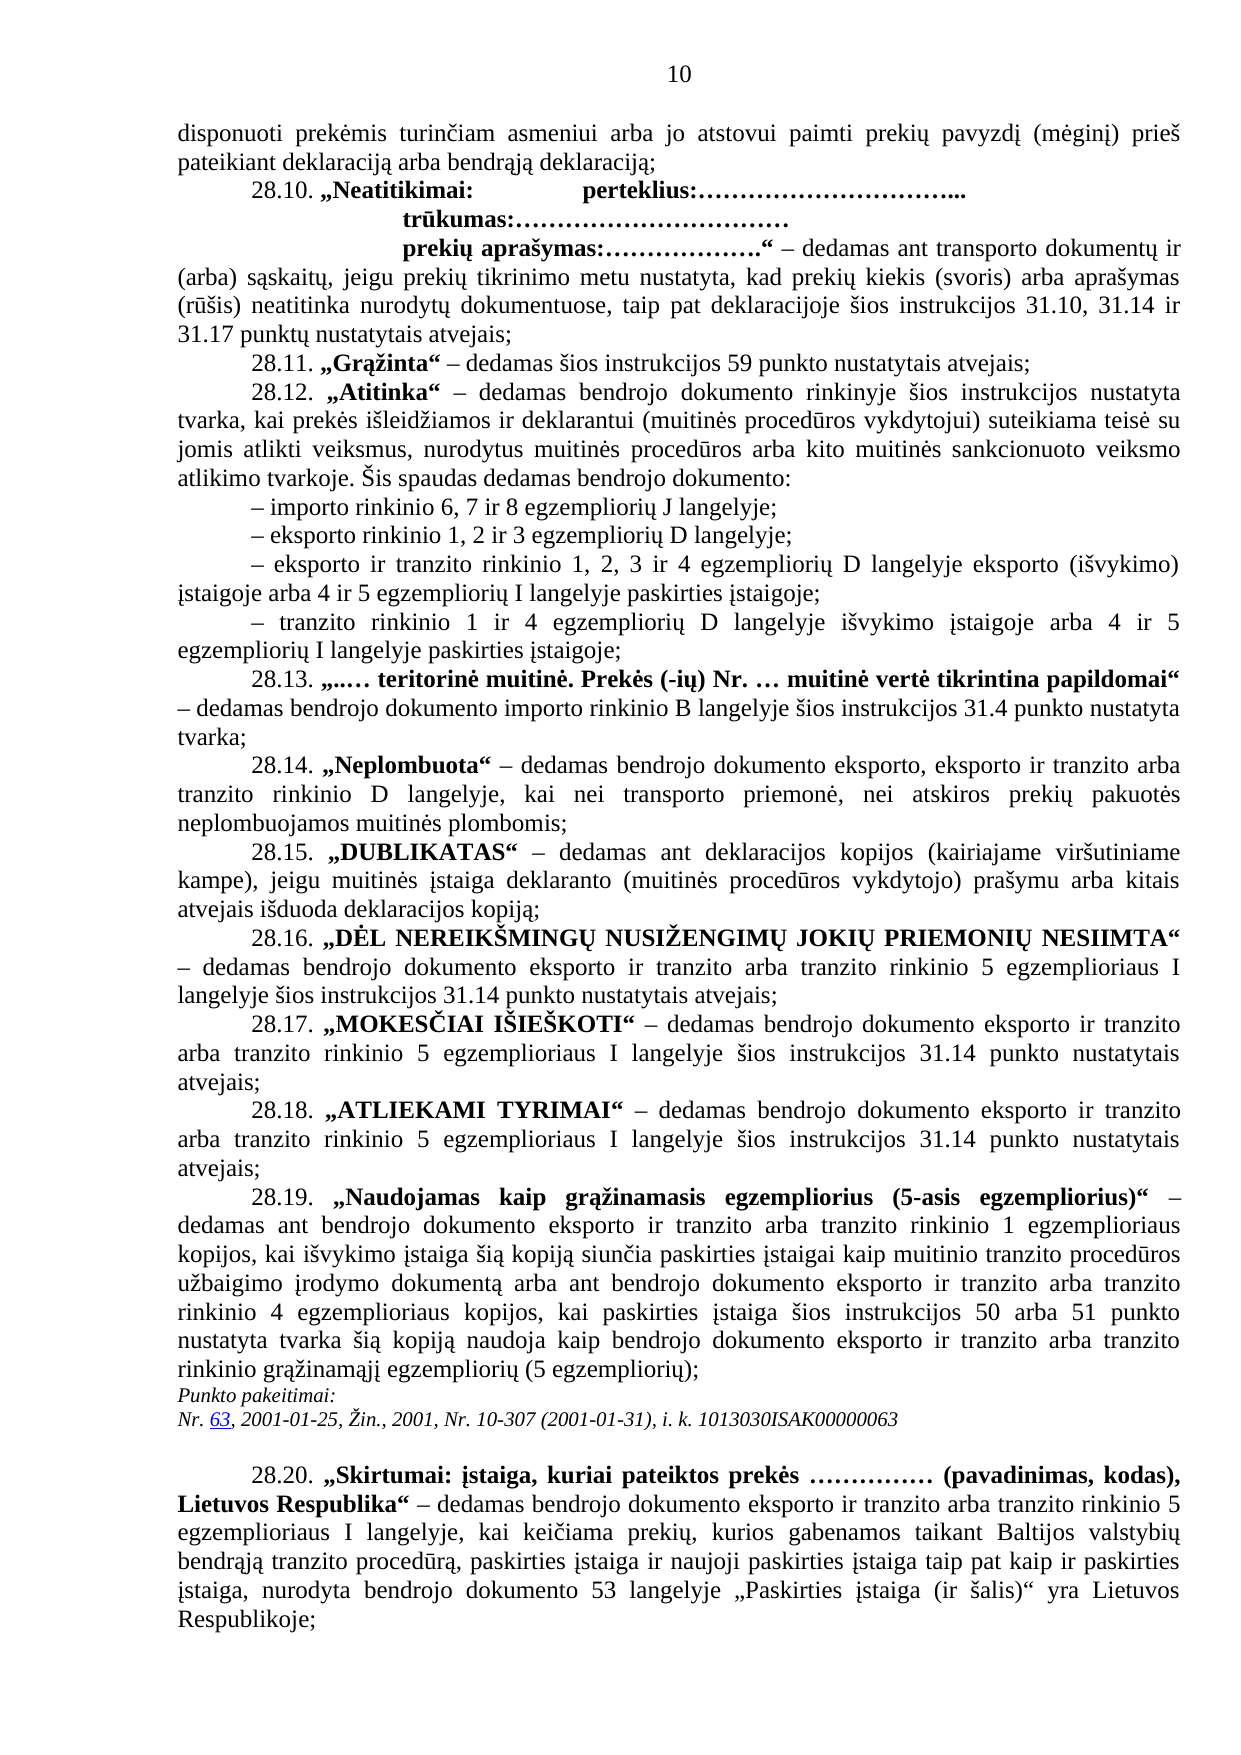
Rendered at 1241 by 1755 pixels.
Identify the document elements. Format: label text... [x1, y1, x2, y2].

text 28.19. „Naudojamas kaip grąžinamasis egzempliorius (5-asis egzempliorius)“ – dedamas ant bendrojo dokumento eksporto ir tranzito arba tranzito rinkinio 1 egzemplioriaus kopijos, kai išvykimo įstaiga šią kopiją siunčia paskirties įstaigai kaip muitinio tranzito procedūros užbaigimo įrodymo dokumentą arba ant bendrojo dokumento eksporto ir tranzito arba tranzito rinkinio 4 egzemplioriaus kopijos, kai paskirties įstaiga šios instrukcijos 50 arba 51 punkto nustatyta tvarka šią kopiją naudoja kaip bendrojo dokumento eksporto ir tranzito arba tranzito rinkinio grąžinamąjį egzempliorių (5 egzempliorių); [177, 1182, 1181, 1383]
text 28.13. „..… teritorinė muitinė. Prekės (-ių) Nr. … muitinė vertė tikrintina papildomai“ – dedamas bendrojo dokumento importo rinkinio B langelyje šios instrukcijos 31.4 punkto nustatyta tvarka; [177, 664, 1181, 751]
text 28.18. „ATLIEKAMI TYRIMAI“ – dedamas bendrojo dokumento eksporto ir tranzito arba tranzito rinkinio 5 egzemplioriaus I langelyje šios instrukcijos 31.14 punkto nustatytais atvejais; [177, 1096, 1181, 1182]
text 28.20. „Skirtumai: įstaiga, kuriai pateiktos prekės …………… (pavadinimas, kodas), Lietuvos Respublika“ – dedamas bendrojo dokumento eksporto ir tranzito arba tranzito rinkinio 5 egzemplioriaus I langelyje, kai keičiama prekių, kurios gabenamos taikant Baltijos valstybių bendrąją tranzito procedūrą, paskirties įstaiga ir naujoji paskirties įstaiga taip pat kaip ir paskirties įstaiga, nurodyta bendrojo dokumento 53 langelyje „Paskirties įstaiga (ir šalis)“ yra Lietuvos Respublikoje; [177, 1460, 1181, 1632]
text – eksporto rinkinio 1, 2 ir 3 egzempliorių D langelyje; [177, 521, 1181, 549]
text 28.10. „Neatitikimai: perteklius:…………………………... [177, 176, 1181, 204]
text 28.16. „DĖL NEREIKŠMINGŲ NUSIŽENGIMŲ JOKIŲ PRIEMONIŲ NESIIMTA“ – dedamas bendrojo dokumento eksporto ir tranzito arba tranzito rinkinio 5 egzemplioriaus I langelyje šios instrukcijos 31.14 punkto nustatytais atvejais; [177, 923, 1181, 1009]
text – tranzito rinkinio 1 ir 4 egzempliorių D langelyje išvykimo įstaigoje arba 4 ir 5 egzempliorių I langelyje paskirties įstaigoje; [177, 607, 1181, 664]
text Nr. 63, 2001-01-25, Žin., 2001, Nr. 10-307 (2001-01-31), i. k. 1013030ISAK00000063 [177, 1407, 1181, 1431]
text Punkto pakeitimai: [177, 1383, 1181, 1407]
text 28.14. „Neplombuota“ – dedamas bendrojo dokumento eksporto, eksporto ir tranzito arba tranzito rinkinio D langelyje, kai nei transporto priemonė, nei atskiros prekių pakuotės neplombuojamos muitinės plombomis; [177, 751, 1181, 837]
text 28.11. „Grąžinta“ – dedamas šios instrukcijos 59 punkto nustatytais atvejais; [177, 348, 1181, 377]
text disponuoti prekėmis turinčiam asmeniui arba jo atstovui paimti prekių pavyzdį (mėginį) prieš pateikiant deklaraciją arba bendrąją deklaraciją; [177, 118, 1181, 176]
text 28.15. „DUBLIKATAS“ – dedamas ant deklaracijos kopijos (kairiajame viršutiniame kampe), jeigu muitinės įstaiga deklaranto (muitinės procedūros vykdytojo) prašymu arba kitais atvejais išduoda deklaracijos kopiją; [177, 837, 1181, 923]
text – importo rinkinio 6, 7 ir 8 egzempliorių J langelyje; [177, 492, 1181, 521]
text 28.17. „MOKESČIAI IŠIEŠKOTI“ – dedamas bendrojo dokumento eksporto ir tranzito arba tranzito rinkinio 5 egzemplioriaus I langelyje šios instrukcijos 31.14 punkto nustatytais atvejais; [177, 1009, 1181, 1096]
text trūkumas:…………………………… [177, 204, 1181, 233]
text – eksporto ir tranzito rinkinio 1, 2, 3 ir 4 egzempliorių D langelyje eksporto (išvykimo) įstaigoje arba 4 ir 5 egzempliorių I langelyje paskirties įstaigoje; [177, 549, 1181, 607]
text 28.12. „Atitinka“ – dedamas bendrojo dokumento rinkinyje šios instrukcijos nustatyta tvarka, kai prekės išleidžiamos ir deklarantui (muitinės procedūros vykdytojui) suteikiama teisė su jomis atlikti veiksmus, nurodytus muitinės procedūros arba kito muitinės sankcionuoto veiksmo atlikimo tvarkoje. Šis spaudas dedamas bendrojo dokumento: [177, 377, 1181, 492]
text prekių aprašymas:……………….“ – dedamas ant transporto dokumentų ir (arba) sąskaitų, jeigu prekių tikrinimo metu nustatyta, kad prekių kiekis (svoris) arba aprašymas (rūšis) neatitinka nurodytų dokumentuose, taip pat deklaracijoje šios instrukcijos 31.10, 31.14 ir 31.17 punktų nustatytais atvejais; [177, 233, 1181, 348]
